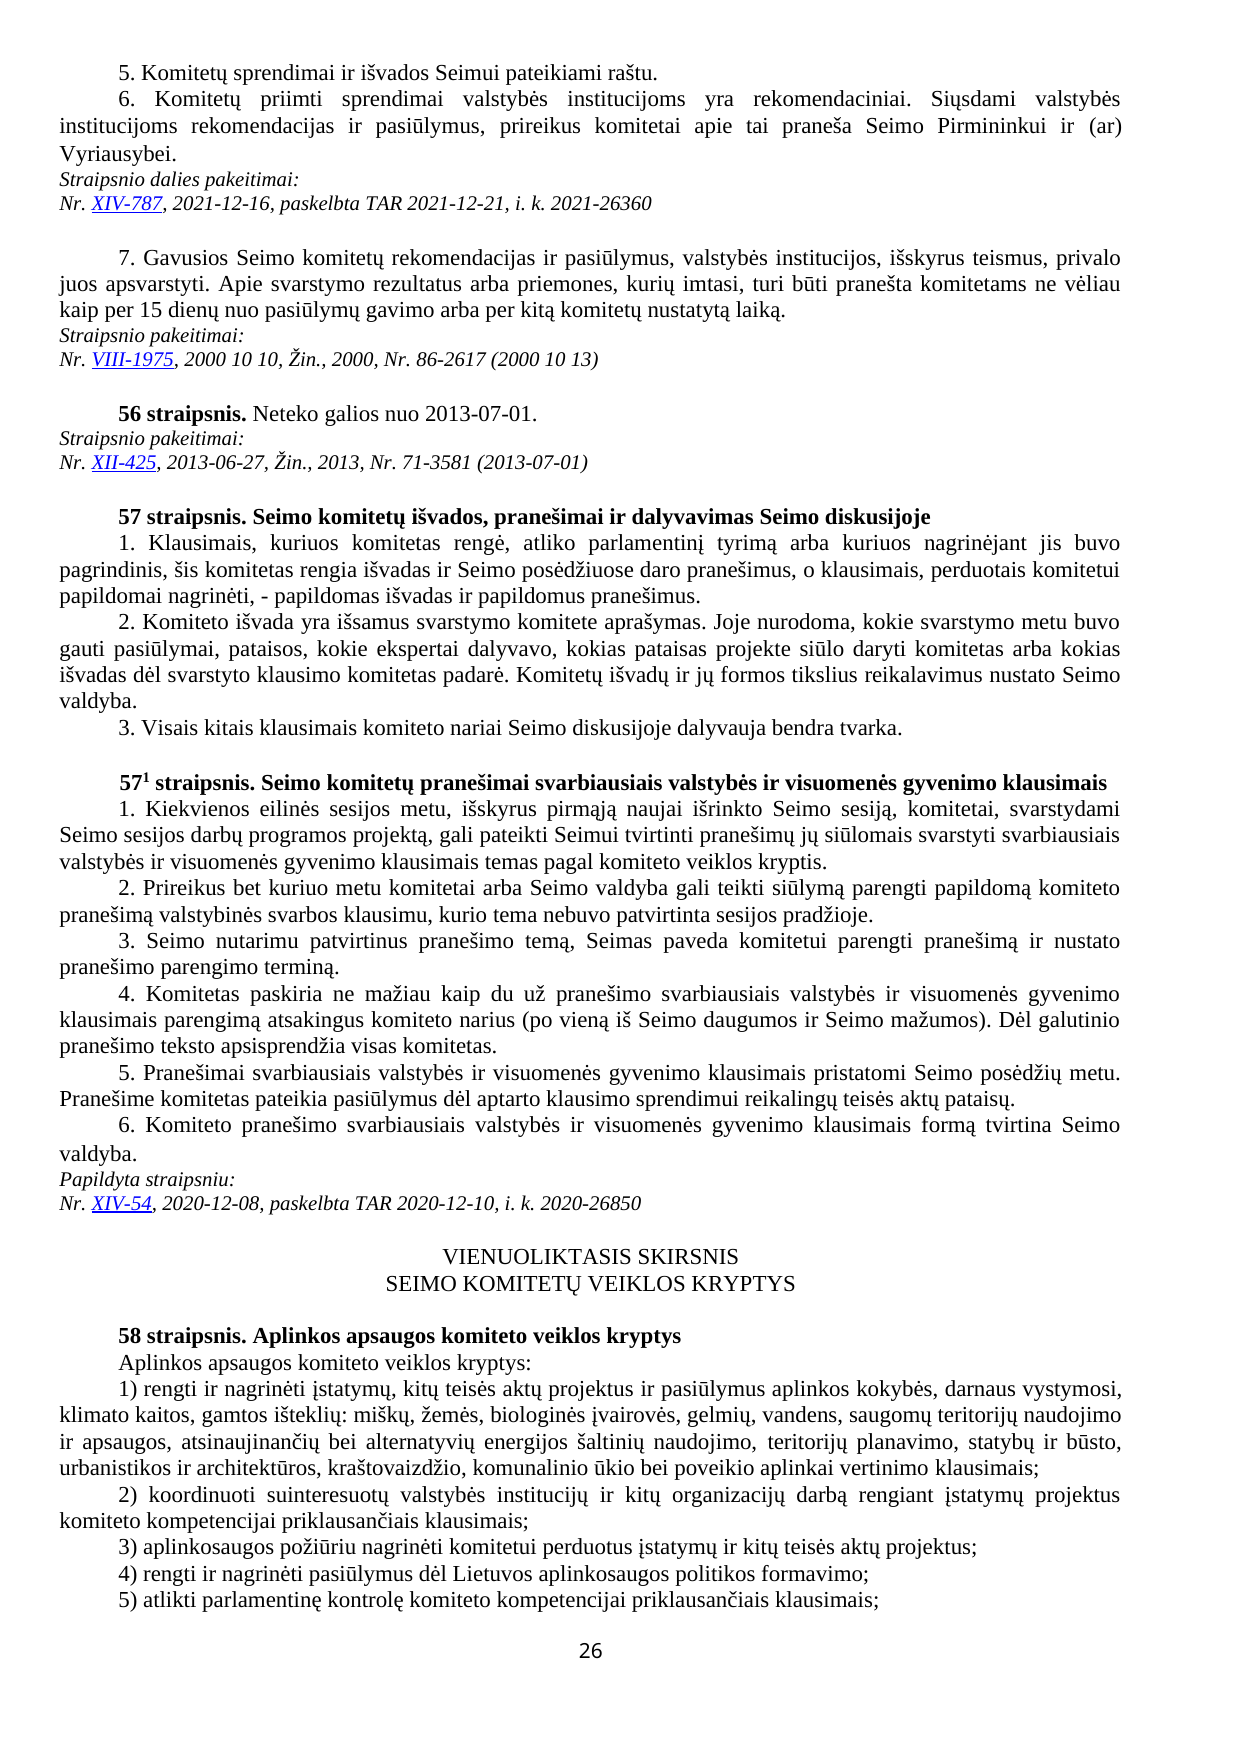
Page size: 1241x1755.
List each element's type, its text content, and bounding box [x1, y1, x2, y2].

text 4. Komitetas paskiria ne mažiau kaip du už pranešimo svarbiausiais valstybės ir visuomenės gyvenimo klausimais parengimą atsakingus komiteto narius (po vieną iš Seimo daugumos ir Seimo mažumos). Dėl galutinio pranešimo teksto apsisprendžia visas komitetas. [59, 980, 1122, 1059]
text Nr. XIV-54, 2020-12-08, paskelbta TAR 2020-12-10, i. k. 2020-26850 [59, 1191, 1122, 1215]
text Nr. XII-425, 2013-06-27, Žin., 2013, Nr. 71-3581 (2013-07-01) [59, 450, 1122, 474]
text 1) rengti ir nagrinėti įstatymų, kitų teisės aktų projektus ir pasiūlymus aplinkos kokybės, darnaus vystymosi, klimato kaitos, gamtos išteklių: miškų, žemės, biologinės įvairovės, gelmių, vandens, saugomų teritorijų naudojimo ir apsaugos, atsinaujinančių bei alternatyvių energijos šaltinių naudojimo, teritorijų planavimo, statybų ir būsto, urbanistikos ir architektūros, kraštovaizdžio, komunalinio ūkio bei poveikio aplinkai vertinimo klausimais; [59, 1375, 1122, 1481]
text Straipsnio dalies pakeitimai: [59, 167, 1122, 191]
text 3. Visais kitais klausimais komiteto nariai Seimo diskusijoje dalyvauja bendra tvarka. [59, 714, 1122, 740]
text VIENUOLIKTASIS SKIRSNIS [59, 1243, 1122, 1270]
text 571 straipsnis. Seimo komitetų pranešimai svarbiausiais valstybės ir visuomenės gyvenimo klausimais [119, 769, 1122, 795]
text 2. Komiteto išvada yra išsamus svarstymo komitete aprašymas. Joje nurodoma, kokie svarstymo metu buvo gauti pasiūlymai, pataisos, kokie ekspertai dalyvavo, kokias pataisas projekte siūlo daryti komitetas arba kokias išvadas dėl svarstyto klausimo komitetas padarė. Komitetų išvadų ir jų formos tikslius reikalavimus nustato Seimo valdyba. [59, 608, 1122, 714]
text 2. Prireikus bet kuriuo metu komitetai arba Seimo valdyba gali teikti siūlymą parengti papildomą komiteto pranešimą valstybinės svarbos klausimu, kurio tema nebuvo patvirtinta sesijos pradžioje. [59, 874, 1122, 927]
text Nr. XIV-787, 2021-12-16, paskelbta TAR 2021-12-21, i. k. 2021-26360 [59, 191, 1122, 215]
text 3. Seimo nutarimu patvirtinus pranešimo temą, Seimas paveda komitetui parengti pranešimą ir nustato pranešimo parengimo terminą. [59, 927, 1122, 980]
text 1. Klausimais, kuriuos komitetas rengė, atliko parlamentinį tyrimą arba kuriuos nagrinėjant jis buvo pagrindinis, šis komitetas rengia išvadas ir Seimo posėdžiuose daro pranešimus, o klausimais, perduotais komitetui papildomai nagrinėti, - papildomas išvadas ir papildomus pranešimus. [59, 529, 1122, 608]
text Papildyta straipsniu: [59, 1167, 1122, 1191]
text 6. Komitetų priimti sprendimai valstybės institucijoms yra rekomendaciniai. Siųsdami valstybės institucijoms rekomendacijas ir pasiūlymus, prireikus komitetai apie tai praneša Seimo Pirmininkui ir (ar) Vyriausybei. [59, 85, 1122, 167]
text 5. Komitetų sprendimai ir išvados Seimui pateikiami raštu. [59, 59, 1122, 85]
text SEIMO KOMITETŲ VEIKLOS KRYPTYS [59, 1270, 1122, 1296]
text 6. Komiteto pranešimo svarbiausiais valstybės ir visuomenės gyvenimo klausimais formą tvirtina Seimo valdyba. [59, 1111, 1122, 1167]
text 5) atlikti parlamentinę kontrolę komiteto kompetencijai priklausančiais klausimais; [59, 1586, 1122, 1612]
text Straipsnio pakeitimai: [59, 323, 1122, 347]
text 5. Pranešimai svarbiausiais valstybės ir visuomenės gyvenimo klausimais pristatomi Seimo posėdžių metu. Pranešime komitetas pateikia pasiūlymus dėl aptarto klausimo sprendimui reikalingų teisės aktų pataisų. [59, 1059, 1122, 1111]
text Nr. VIII-1975, 2000 10 10, Žin., 2000, Nr. 86-2617 (2000 10 13) [59, 347, 1122, 371]
text 7. Gavusios Seimo komitetų rekomendacijas ir pasiūlymus, valstybės institucijos, išskyrus teismus, privalo juos apsvarstyti. Apie svarstymo rezultatus arba priemones, kurių imtasi, turi būti pranešta komitetams ne vėliau kaip per 15 dienų nuo pasiūlymų gavimo arba per kitą komitetų nustatytą laiką. [59, 244, 1122, 323]
text 2) koordinuoti suinteresuotų valstybės institucijų ir kitų organizacijų darbą rengiant įstatymų projektus komiteto kompetencijai priklausančiais klausimais; [59, 1481, 1122, 1533]
text 57 straipsnis. Seimo komitetų išvados, pranešimai ir dalyvavimas Seimo diskusijoje [118, 503, 1122, 529]
text 56 straipsnis. Neteko galios nuo 2013-07-01. [59, 400, 1122, 426]
text 3) aplinkosaugos požiūriu nagrinėti komitetui perduotus įstatymų ir kitų teisės aktų projektus; [59, 1533, 1122, 1560]
text Straipsnio pakeitimai: [59, 426, 1122, 450]
text 1. Kiekvienos eilinės sesijos metu, išskyrus pirmąją naujai išrinkto Seimo sesiją, komitetai, svarstydami Seimo sesijos darbų programos projektą, gali pateikti Seimui tvirtinti pranešimų jų siūlomais svarstyti svarbiausiais valstybės ir visuomenės gyvenimo klausimais temas pagal komiteto veiklos kryptis. [59, 795, 1122, 874]
text 4) rengti ir nagrinėti pasiūlymus dėl Lietuvos aplinkosaugos politikos formavimo; [59, 1560, 1122, 1586]
text Aplinkos apsaugos komiteto veiklos kryptys: [59, 1349, 1122, 1375]
text 58 straipsnis. Aplinkos apsaugos komiteto veiklos kryptys [59, 1322, 1122, 1349]
